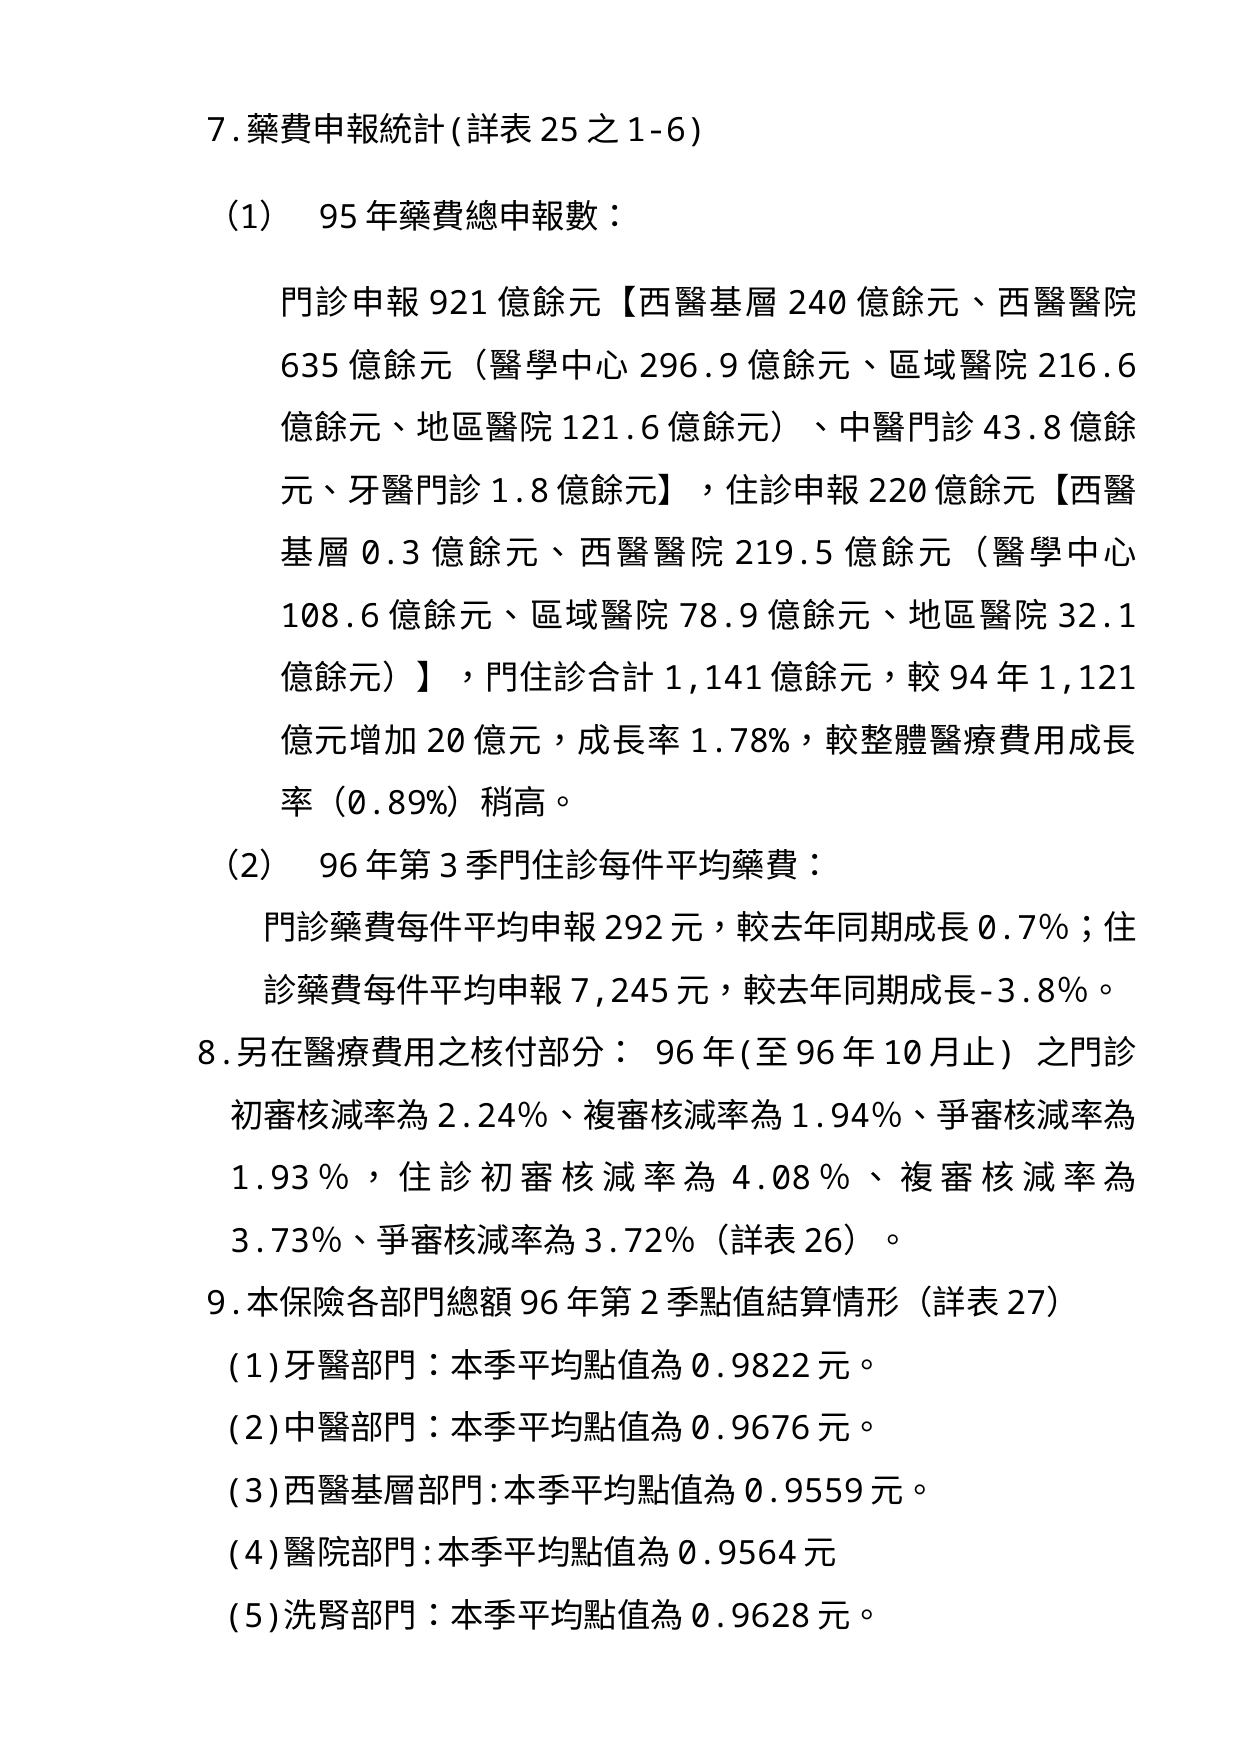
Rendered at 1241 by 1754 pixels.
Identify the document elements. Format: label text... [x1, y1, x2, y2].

text (3)西醫基層部門:本季平均點值為0.9559元。 [224, 1446, 1192, 1509]
list 95年藥費總申報數： [206, 172, 1137, 234]
text 門診申報921億餘元【西醫基層240億餘元、西醫醫院635億餘元（醫學中心296.9億餘元、區域醫院216.6億餘元、地區醫院121.6億餘元）、中醫門診43.8億餘元、牙醫門診1.8億餘元】，住診申報220億餘元【西醫基層0.3億餘元、西醫醫院219.5億餘元（醫學中心108.6億餘元、區域醫院78.9億餘元、地區醫院32.1億餘元）】，門住診合計1,141億餘元，較94年1,121億元增加20億元，成長率1.78%，較整體醫療費用成長率（0.89%）稍高。 [280, 259, 1137, 821]
list 96年第3季門住診每件平均藥費： [206, 821, 1137, 884]
text 7.藥費申報統計(詳表25之1-6) [206, 85, 1137, 148]
text 9.本保險各部門總額96年第2季點值結算情形（詳表27） [206, 1259, 1137, 1321]
text (5)洗腎部門：本季平均點值為0.9628元。 [224, 1571, 1137, 1634]
text 門診藥費每件平均申報292元，較去年同期成長0.7％；住診藥費每件平均申報7,245元，較去年同期成長-3.8％。 [263, 884, 1137, 1009]
text 8.另在醫療費用之核付部分： 96年(至96年10月止) 之門診初審核減率為2.24％、複審核減率為1.94％、爭審核減率為1.93％，住診初審核減率為4.08％、複審核減率為3.73％、爭審核減率為3.72％（詳表26）。 [196, 1009, 1137, 1259]
text (4)醫院部門:本季平均點值為0.9564元 [224, 1509, 1137, 1571]
text (1)牙醫部門：本季平均點值為0.9822元。 [224, 1321, 1137, 1384]
text (2)中醫部門：本季平均點值為0.9676元。 [224, 1384, 1137, 1446]
